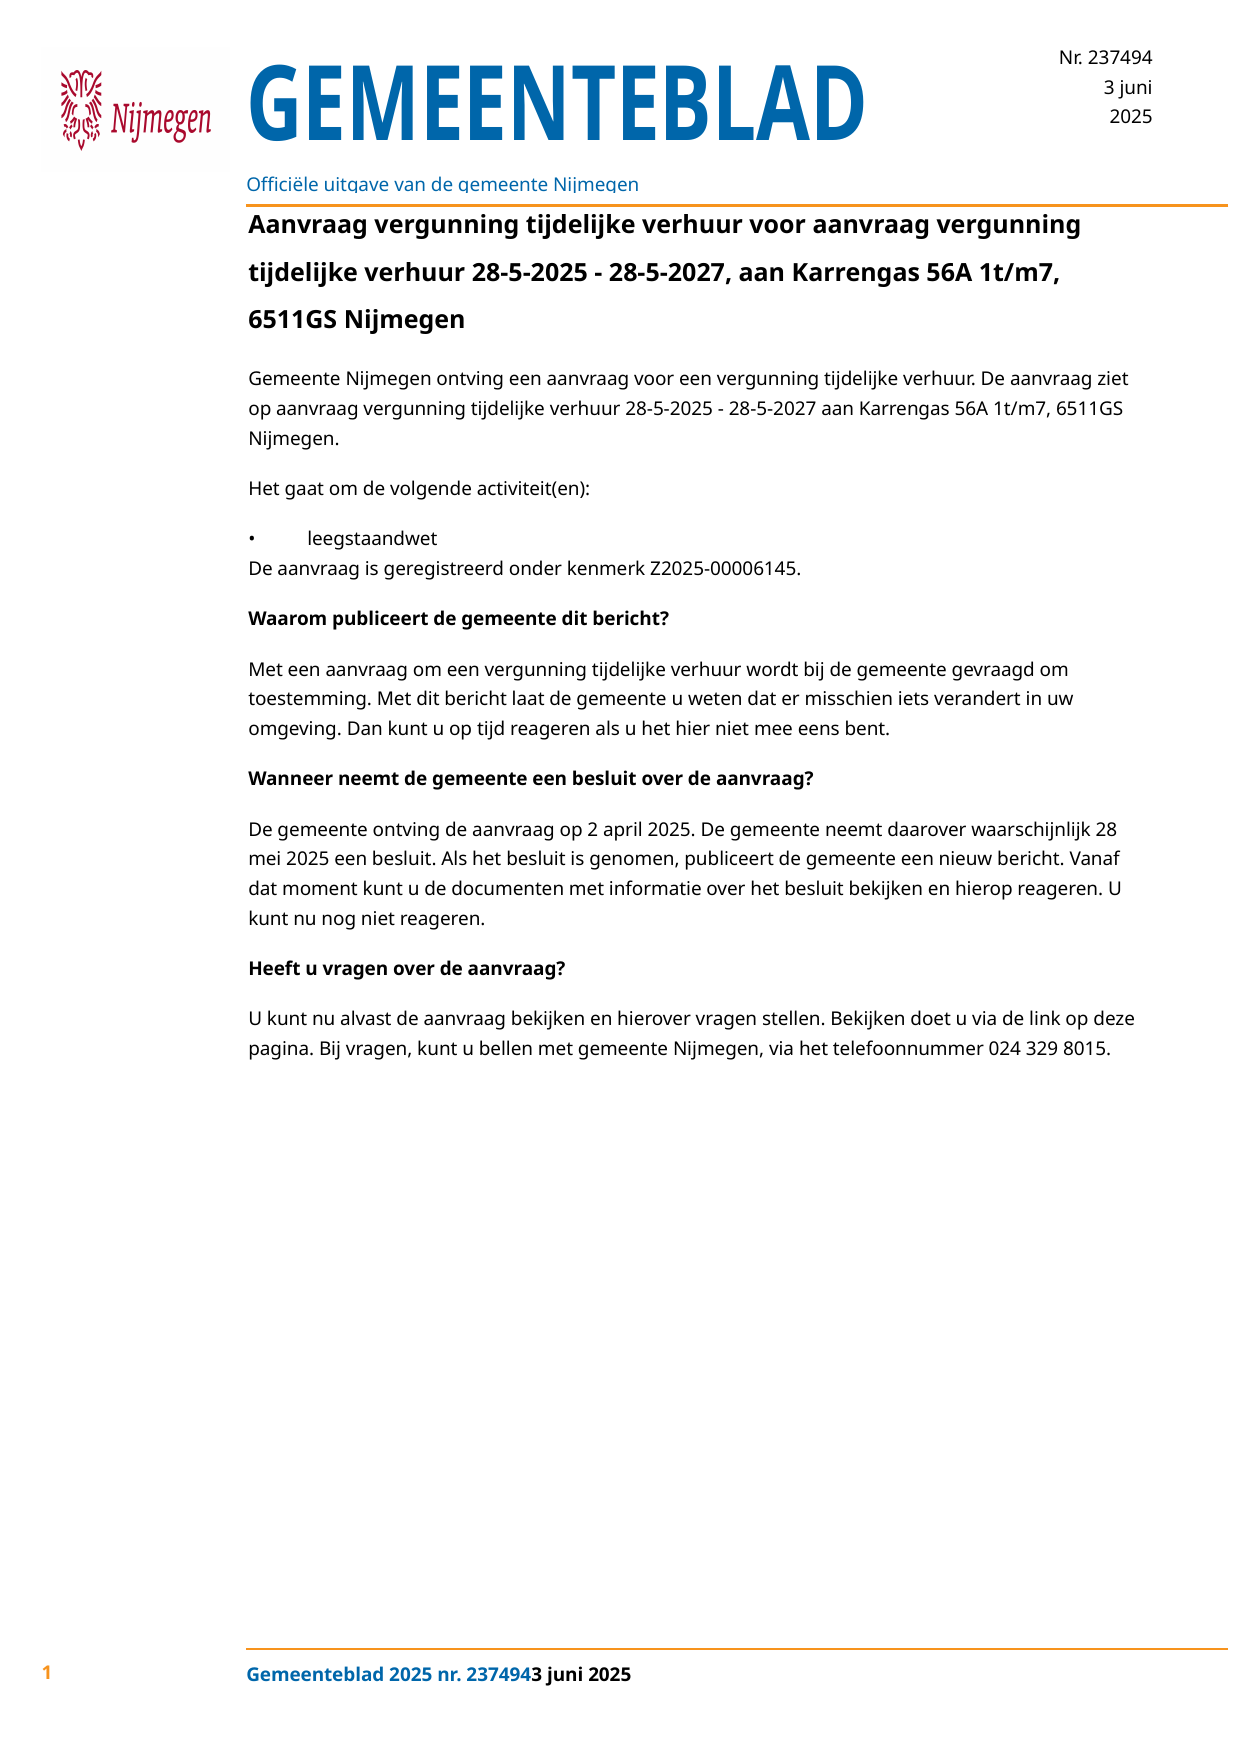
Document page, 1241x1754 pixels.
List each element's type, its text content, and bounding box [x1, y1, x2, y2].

text Met een aanvraag om een vergunning tijdelijke verhuur wordt bij de gemeente gevraagd om toestemming. Met dit bericht laat de gemeente u weten dat er misschien iets verandert in uw omgeving. Dan kunt u op tijd reageren als u het hier niet mee eens bent. [248, 656, 1152, 741]
text Heeft u vragen over de aanvraag? [248, 955, 1152, 981]
text U kunt nu alvast de aanvraag bekijken en hierover vragen stellen. Bekijken doet u via de link op deze pagina. Bij vragen, kunt u bellen met gemeente Nijmegen, via het telefoonnummer 024 329 8015. [248, 1006, 1152, 1061]
picture [41, 47, 231, 172]
text Het gaat om de volgende activiteit(en): [248, 475, 1152, 501]
text De aanvraag is geregistreerd onder kenmerk Z2025-00006145. [248, 555, 1152, 581]
text Waarom publiceert de gemeente dit bericht? [248, 606, 1152, 631]
text Wanneer neemt de gemeente een besluit over de aanvraag? [248, 766, 1152, 791]
text Gemeente Nijmegen ontving een aanvraag voor een vergunning tijdelijke verhuur. De aanvraag ziet op aanvraag vergunning tijdelijke verhuur 28-5-2025 - 28-5-2027 aan Karrengas 56A 1t/m7, 6511GS Nijmegen. [248, 366, 1152, 450]
list leegstaandwet [248, 526, 1152, 551]
text Aanvraag vergunning tijdelijke verhuur voor aanvraag vergunning tijdelijke verhuur 28-5-2025 - 28-5-2027, aan Karrengas 56A 1t/m7, 6511GS Nijmegen [248, 207, 1152, 336]
text De gemeente ontving de aanvraag op 2 april 2025. De gemeente neemt daarover waarschijnlijk 28 mei 2025 een besluit. Als het besluit is genomen, publiceert de gemeente een nieuw bericht. Vanaf dat moment kunt u de documenten met informatie over het besluit bekijken en hierop reageren. U kunt nu nog niet reageren. [248, 816, 1152, 930]
